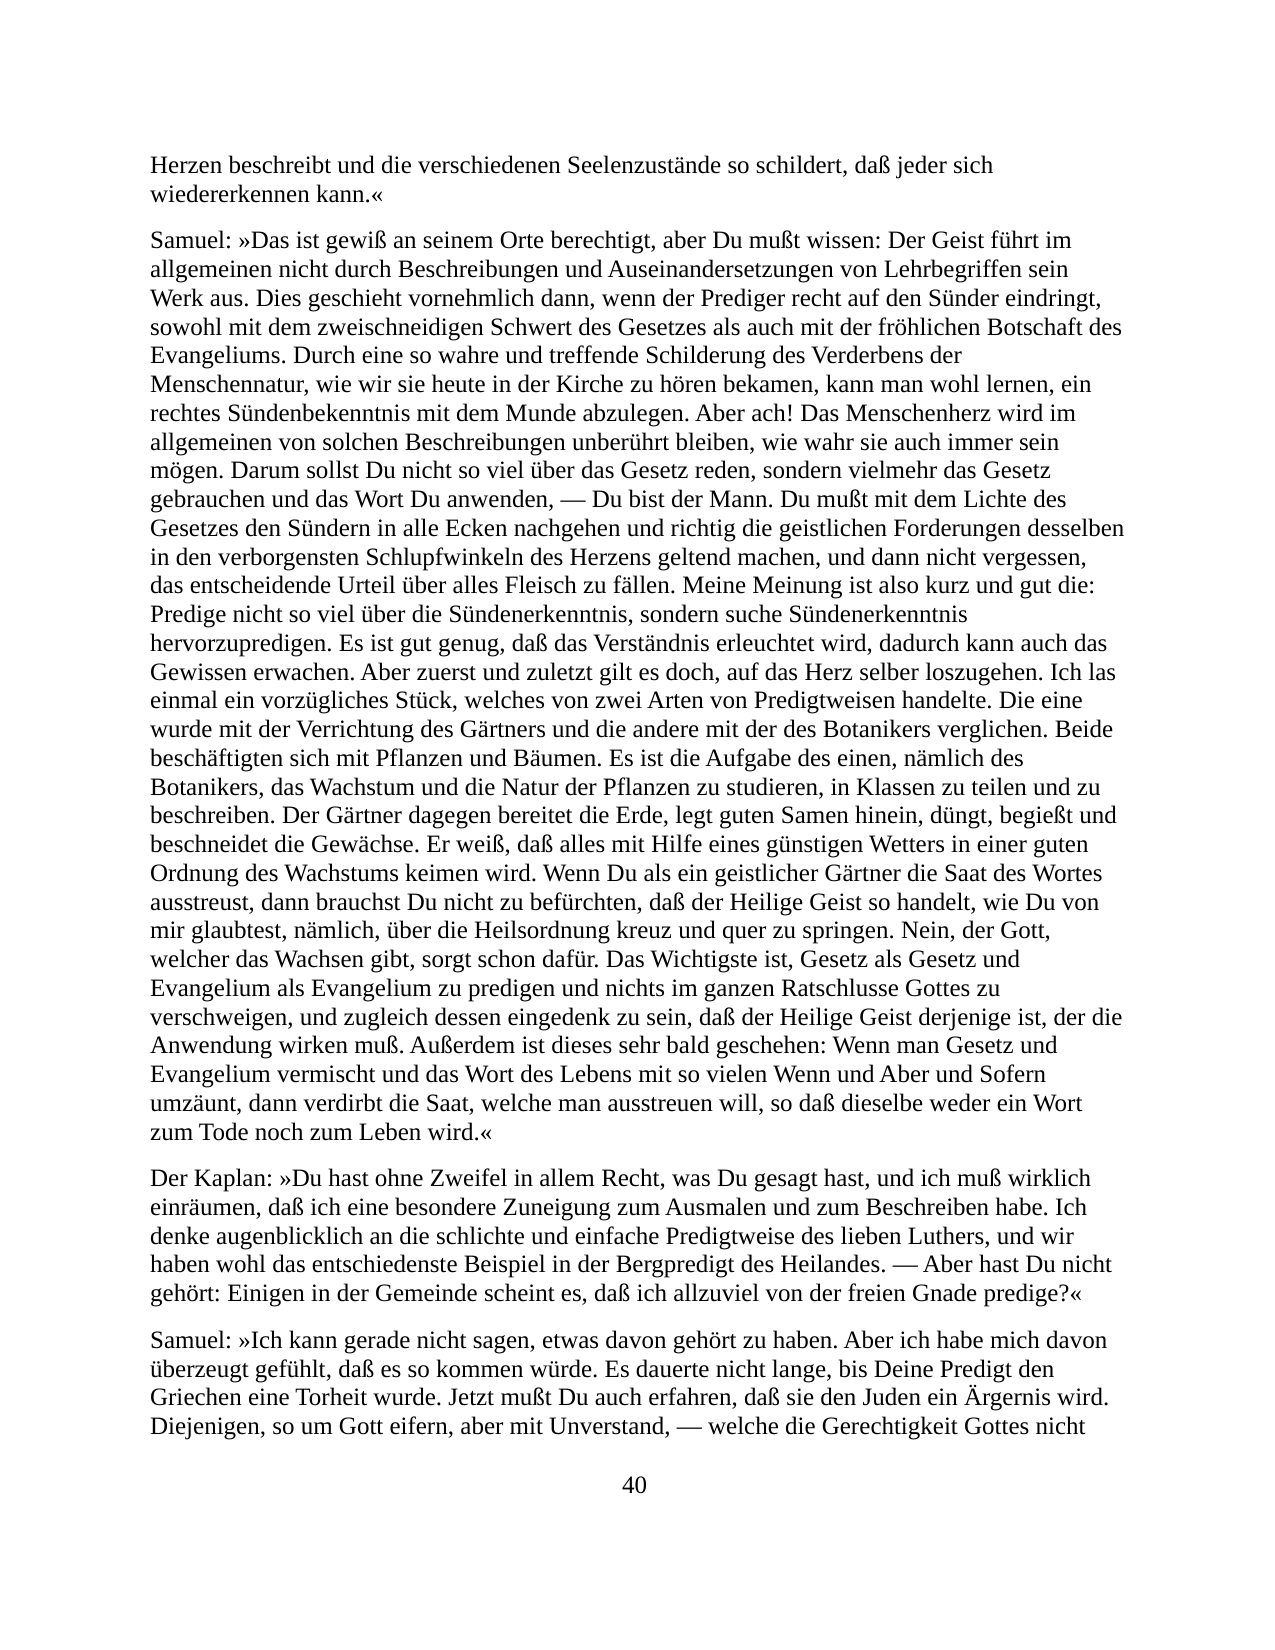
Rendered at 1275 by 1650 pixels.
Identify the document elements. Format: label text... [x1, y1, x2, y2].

text Herzen beschreibt und die verschiedenen Seelenzustände so schildert, daß jeder sich wiedererkennen kann.« [150, 150, 1125, 207]
text Der Kaplan: »Du hast ohne Zweifel in allem Recht, was Du gesagt hast, und ich muß wirklich einräumen, daß ich eine besondere Zuneigung zum Ausmalen und zum Beschreiben habe. Ich denke augenblicklich an die schlichte und einfache Predigtweise des lieben Luthers, und wir haben wohl das entschiedenste Beispiel in der Bergpredigt des Heilandes. — Aber hast Du nicht gehört: Einigen in der Gemeinde scheint es, daß ich allzuviel von der freien Gnade predige?« [150, 1163, 1125, 1307]
text Samuel: »Das ist gewiß an seinem Orte berechtigt, aber Du mußt wissen: Der Geist führt im allgemeinen nicht durch Beschreibungen und Auseinandersetzungen von Lehrbegriffen sein Werk aus. Dies geschieht vornehmlich dann, wenn der Prediger recht auf den Sünder eindringt, sowohl mit dem zweischneidigen Schwert des Gesetzes als auch mit der fröhlichen Botschaft des Evangeliums. Durch eine so wahre und treffende Schilderung des Verderbens der Menschennatur, wie wir sie heute in der Kirche zu hören bekamen, kann man wohl lernen, ein rechtes Sündenbekenntnis mit dem Munde abzulegen. Aber ach! Das Menschenherz wird im allgemeinen von solchen Beschreibungen unberührt bleiben, wie wahr sie auch immer sein mögen. Darum sollst Du nicht so viel über das Gesetz reden, sondern vielmehr das Gesetz gebrauchen und das Wort Du anwenden, — Du bist der Mann. Du mußt mit dem Lichte des Gesetzes den Sündern in alle Ecken nachgehen und richtig die geistlichen Forderungen desselben in den verborgensten Schlupfwinkeln des Herzens geltend machen, und dann nicht vergessen, das entscheidende Urteil über alles Fleisch zu fällen. Meine Meinung ist also kurz und gut die: Predige nicht so viel über die Sündenerkenntnis, sondern suche Sündenerkenntnis hervorzupredigen. Es ist gut genug, daß das Verständnis erleuchtet wird, dadurch kann auch das Gewissen erwachen. Aber zuerst und zuletzt gilt es doch, auf das Herz selber loszugehen. Ich las einmal ein vorzügliches Stück, welches von zwei Arten von Predigtweisen handelte. Die eine wurde mit der Verrichtung des Gärtners und die andere mit der des Botanikers verglichen. Beide beschäftigten sich mit Pflanzen und Bäumen. Es ist die Aufgabe des einen, nämlich des Botanikers, das Wachstum und die Natur der Pflanzen zu studieren, in Klassen zu teilen und zu beschreiben. Der Gärtner dagegen bereitet die Erde, legt guten Samen hinein, düngt, begießt und beschneidet die Gewächse. Er weiß, daß alles mit Hilfe eines günstigen Wetters in einer guten Ordnung des Wachstums keimen wird. Wenn Du als ein geistlicher Gärtner die Saat des Wortes ausstreust, dann brauchst Du nicht zu befürchten, daß der Heilige Geist so handelt, wie Du von mir glaubtest, nämlich, über die Heilsordnung kreuz und quer zu springen. Nein, der Gott, welcher das Wachsen gibt, sorgt schon dafür. Das Wichtigste ist, Gesetz als Gesetz und Evangelium als Evangelium zu predigen und nichts im ganzen Ratschlusse Gottes zu verschweigen, und zugleich dessen eingedenk zu sein, daß der Heilige Geist derjenige ist, der die Anwendung wirken muß. Außerdem ist dieses sehr bald geschehen: Wenn man Gesetz und Evangelium vermischt und das Wort des Lebens mit so vielen Wenn und Aber und Sofern umzäunt, dann verdirbt die Saat, welche man ausstreuen will, so daß dieselbe weder ein Wort zum Tode noch zum Leben wird.« [150, 225, 1125, 1145]
text Samuel: »Ich kann gerade nicht sagen, etwas davon gehört zu haben. Aber ich habe mich davon überzeugt gefühlt, daß es so kommen würde. Es dauerte nicht lange, bis Deine Predigt den Griechen eine Torheit wurde. Jetzt mußt Du auch erfahren, daß sie den Juden ein Ärgernis wird. Diejenigen, so um Gott eifern, aber mit Unverstand, — welche die Gerechtigkeit Gottes nicht [150, 1325, 1125, 1440]
